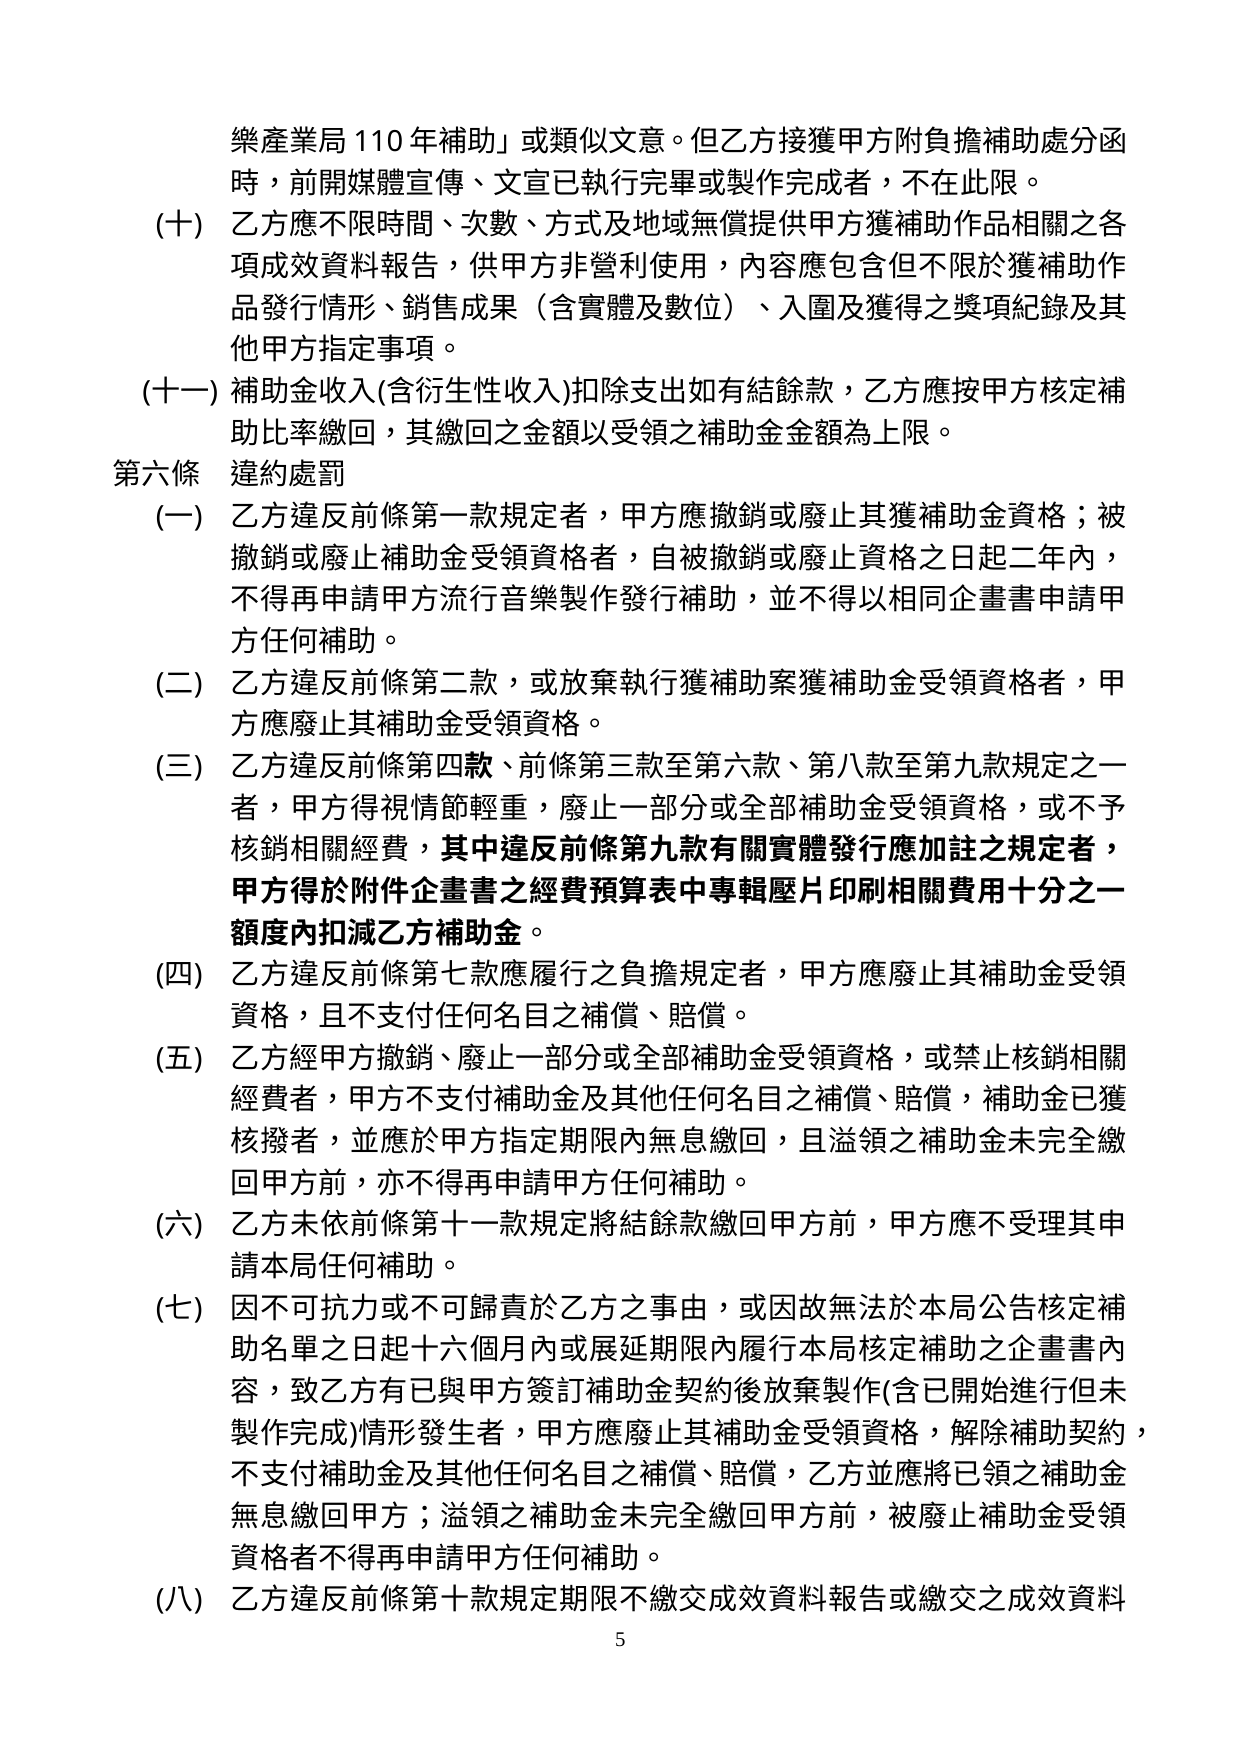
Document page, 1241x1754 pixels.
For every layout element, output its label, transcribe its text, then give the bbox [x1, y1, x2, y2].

list 乙方違反前條第七款應履行之負擔規定者，甲方應廢止其補助金受領資格，且不支付任何名目之補償、賠償。 [156, 951, 1128, 1035]
list 乙方應不限時間、次數、方式及地域無償提供甲方獲補助作品相關之各項成效資料報告，供甲方非營利使用，內容應包含但不限於獲補助作品發行情形、銷售成果（含實體及數位）、入圍及獲得之獎項紀錄及其他甲方指定事項。 [156, 201, 1128, 368]
list 樂產業局110年補助」或類似文意。但乙方接獲甲方附負擔補助處分函時，前開媒體宣傳、文宣已執行完畢或製作完成者，不在此限。 [156, 118, 1128, 201]
list 違約處罰 [112, 451, 1128, 493]
list 乙方經甲方撤銷、廢止一部分或全部補助金受領資格，或禁止核銷相關經費者，甲方不支付補助金及其他任何名目之補償、賠償，補助金已獲核撥者，並應於甲方指定期限內無息繳回，且溢領之補助金未完全繳回甲方前，亦不得再申請甲方任何補助。 [156, 1035, 1128, 1201]
list 乙方違反前條第四款、前條第三款至第六款、第八款至第九款規定之一者，甲方得視情節輕重，廢止一部分或全部補助金受領資格，或不予核銷相關經費，其中違反前條第九款有關實體發行應加註之規定者，甲方得於附件企畫書之經費預算表中專輯壓片印刷相關費用十分之一額度內扣減乙方補助金。 [156, 743, 1128, 951]
list 乙方違反前條第十款規定期限不繳交成效資料報告或繳交之成效資料報告內容不全，經甲方限期通知補正，屆期不補正或補正之成效資料報告內容仍不全，應按甲方核撥之補助金十分之一計算懲罰性違約金賠償甲方。前開賠償未完全給付前，甲方應不受理其申請甲方任何補助。 [156, 1576, 1128, 1618]
list 補助金收入(含衍生性收入)扣除支出如有結餘款，乙方應按甲方核定補助比率繳回，其繳回之金額以受領之補助金金額為上限。 [142, 368, 1128, 451]
list 乙方違反前條第一款規定者，甲方應撤銷或廢止其獲補助金資格；被撤銷或廢止補助金受領資格者，自被撤銷或廢止資格之日起二年內，不得再申請甲方流行音樂製作發行補助，並不得以相同企畫書申請甲方任何補助。 [156, 493, 1128, 660]
list 因不可抗力或不可歸責於乙方之事由，或因故無法於本局公告核定補助名單之日起十六個月內或展延期限內履行本局核定補助之企畫書內容，致乙方有已與甲方簽訂補助金契約後放棄製作(含已開始進行但未製作完成)情形發生者，甲方應廢止其補助金受領資格，解除補助契約，不支付補助金及其他任何名目之補償、賠償，乙方並應將已領之補助金無息繳回甲方；溢領之補助金未完全繳回甲方前，被廢止補助金受領資格者不得再申請甲方任何補助。 [156, 1285, 1128, 1576]
list 乙方違反前條第二款，或放棄執行獲補助案獲補助金受領資格者，甲方應廢止其補助金受領資格。 [156, 660, 1128, 743]
list 乙方未依前條第十一款規定將結餘款繳回甲方前，甲方應不受理其申請本局任何補助。 [156, 1201, 1128, 1285]
